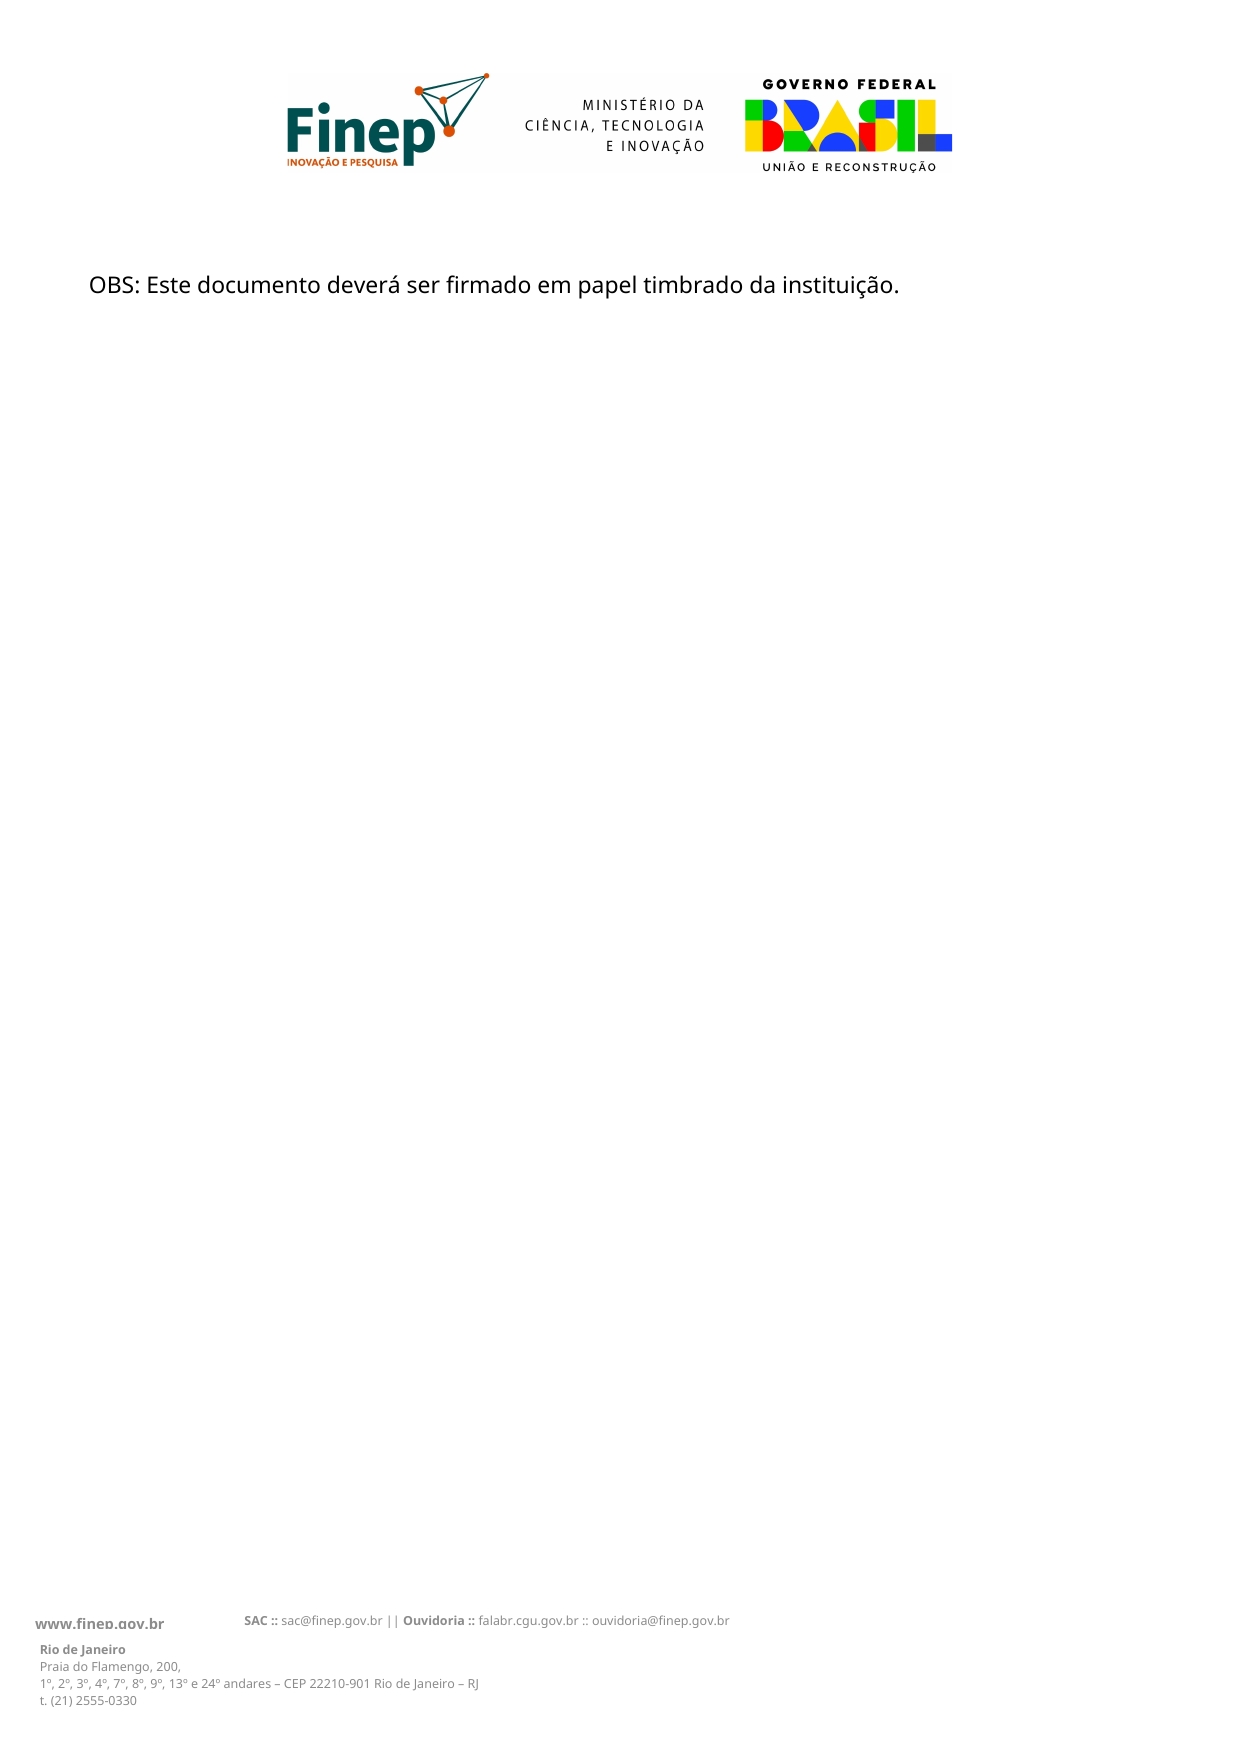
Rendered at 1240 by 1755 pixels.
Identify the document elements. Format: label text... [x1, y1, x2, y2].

text OBS: Este documento deverá ser firmado em papel timbrado da instituição. [89, 269, 1152, 301]
